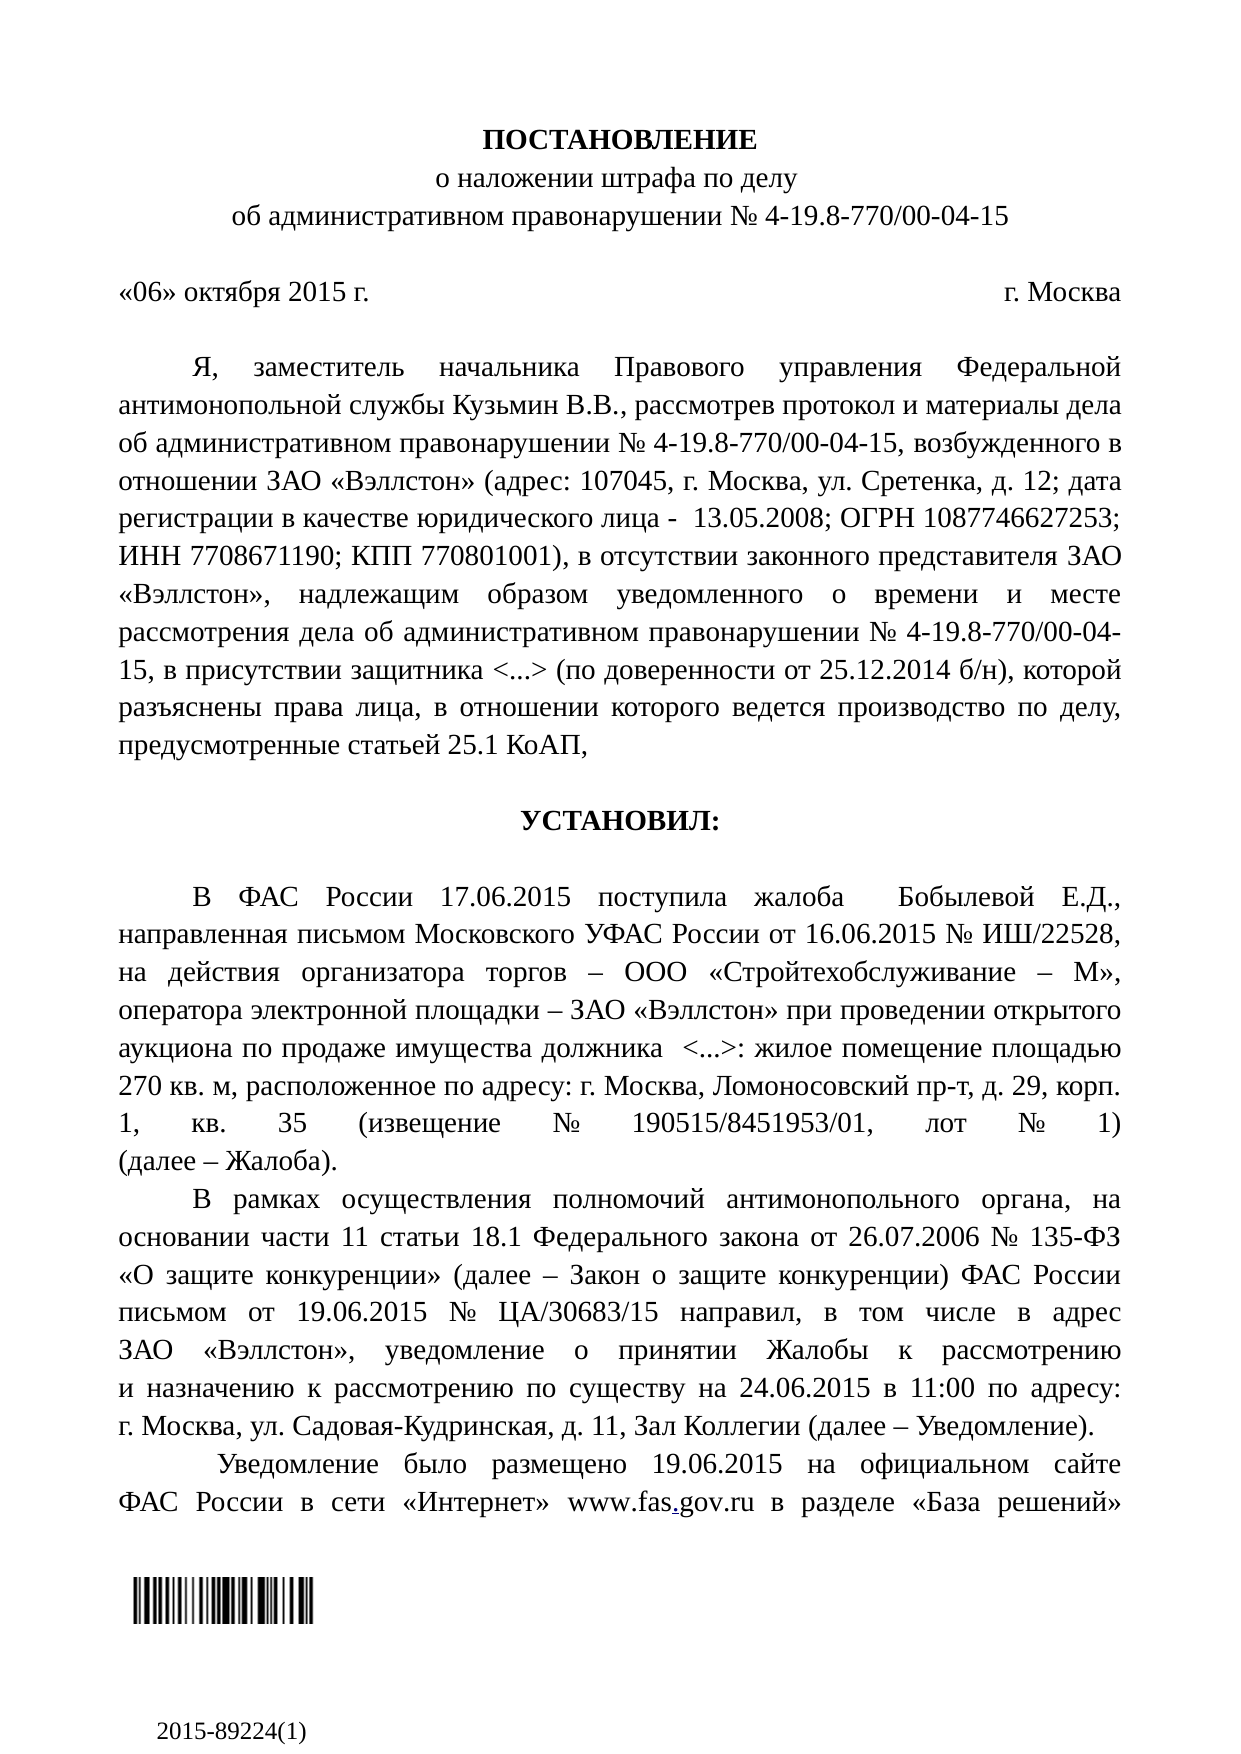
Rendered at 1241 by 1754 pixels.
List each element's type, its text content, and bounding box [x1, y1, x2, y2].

text В рамках осуществления полномочий антимонопольного органа, на основании части 11 статьи 18.1 Федерального закона от 26.07.2006 № 135-ФЗ «О защите конкуренции» (далее – Закон о защите конкуренции) ФАС России письмом от 19.06.2015 № ЦА/30683/15 направил, в том числе в адрес ЗАО «Вэллстон», уведомление о принятии Жалобы к рассмотрению и назначению к рассмотрению по существу на 24.06.2015 в 11:00 по адресу: г. Москва, ул. Садовая-Кудринская, д. 11, Зал Коллегии (далее – Уведомление). [118, 1177, 1122, 1442]
text Я, заместитель начальника Правового управления Федеральной антимонопольной службы Кузьмин В.В., рассмотрев протокол и материалы дела об административном правонарушении № 4-19.8-770/00-04-15, возбужденного в отношении ЗАО «Вэллстон» (адрес: 107045, г. Москва, ул. Сретенка, д. 12; дата регистрации в качестве юридического лица - 13.05.2008; ОГРН 1087746627253; ИНН 7708671190; КПП 770801001), в отсутствии законного представителя ЗАО «Вэллстон», надлежащим образом уведомленного о времени и месте рассмотрения дела об административном правонарушении № 4-19.8-770/00-04-15, в присутствии защитника <...> (по доверенности от 25.12.2014 б/н), которой разъяснены права лица, в отношении которого ведется производство по делу, предусмотренные статьей 25.1 КоАП, [118, 345, 1122, 761]
picture [118, 1577, 331, 1624]
text о наложении штрафа по делу [118, 156, 1122, 194]
text «06» октября 2015 г. г. Москва [118, 269, 1122, 307]
text ПОСТАНОВЛЕНИЕ [118, 118, 1122, 156]
text Уведомление было размещено 19.06.2015 на официальном сайте ФАС России в сети «Интернет» www.fas.gov.ru в разделе «База решений» [118, 1442, 1122, 1517]
text об административном правонарушении № 4-19.8-770/00-04-15 [118, 194, 1122, 232]
text В ФАС России 17.06.2015 поступила жалоба Бобылевой Е.Д., направленная письмом Московского УФАС России от 16.06.2015 № ИШ/22528, на действия организатора торгов – ООО «Стройтехобслуживание – М», оператора электронной площадки – ЗАО «Вэллстон» при проведении открытого аукциона по продаже имущества должника <...>: жилое помещение площадью 270 кв. м, расположенное по адресу: г. Москва, Ломоносовский пр-т, д. 29, корп. 1, кв. 35 (извещение № 190515/8451953/01, лот № 1) (далее – Жалоба). [118, 874, 1122, 1177]
text УСТАНОВИЛ: [118, 799, 1122, 837]
